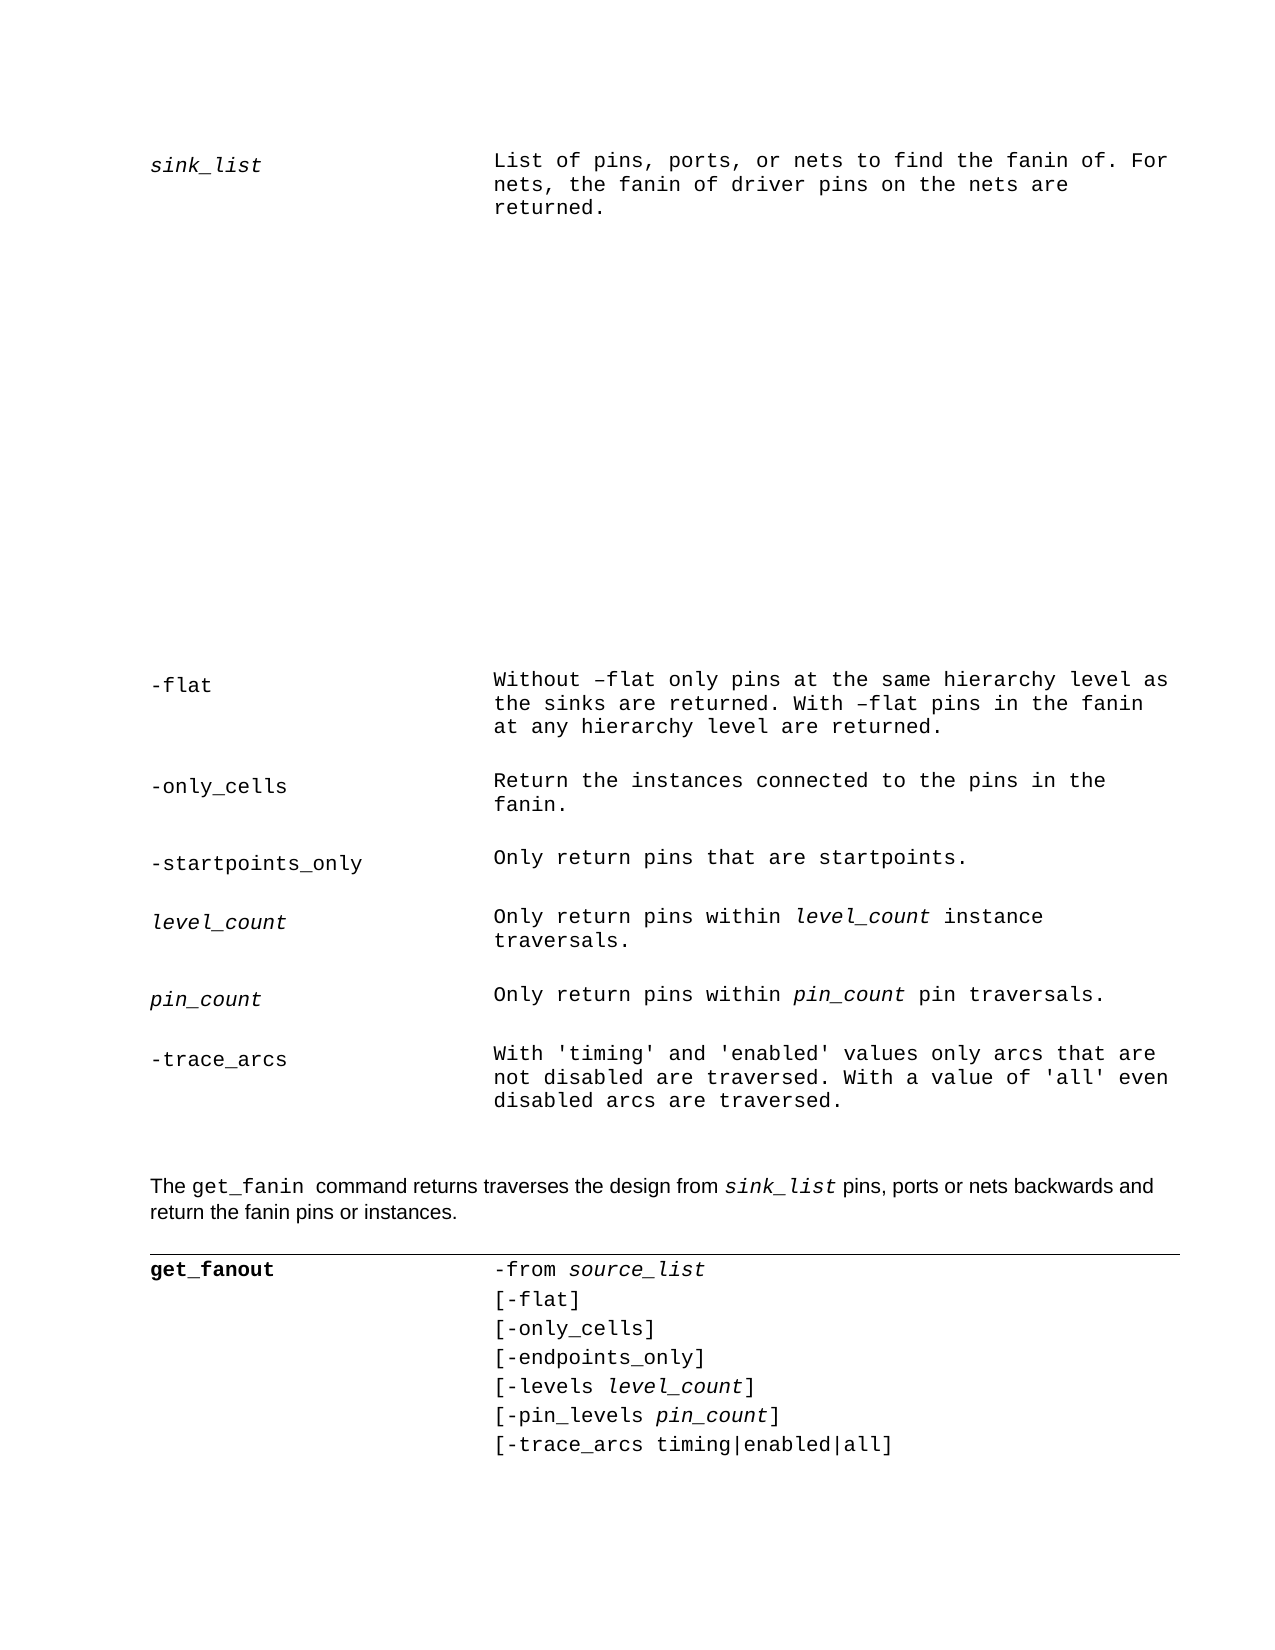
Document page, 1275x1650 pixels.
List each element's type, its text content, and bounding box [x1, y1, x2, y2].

table_cell -startpoints_only [150, 848, 493, 907]
table_cell -only_cells [150, 770, 493, 847]
table_cell Only return pins that are startpoints. [493, 848, 1180, 907]
table_cell Return the instances connected to the pins in the fanin. [493, 770, 1180, 847]
table_header get_fanout [150, 1255, 493, 1488]
table_cell Without –flat only pins at the same hierarchy level as the sinks are returned. With –flat pins in the fanin at any hierarchy level are returned. [493, 669, 1180, 770]
table_cell Only return pins within pin_count pin traversals. [493, 984, 1180, 1043]
table_header -from source_list [-flat] [-only_cells] [-endpoints_only] [-levels level_count] [-pin_levels pin_count] [-trace_arcs timing|enabled|all] [493, 1255, 1180, 1488]
table_cell sink_list [150, 150, 493, 669]
table_cell pin_count [150, 984, 493, 1043]
table_cell -trace_arcs [150, 1043, 493, 1144]
table_cell Only return pins within level_count instance traversals. [493, 907, 1180, 984]
text The get_fanin command returns traverses the design from sink_list pins, ports or nets backwards and return the fanin pins or instances. [150, 1174, 1180, 1224]
table_cell -flat [150, 669, 493, 770]
table_cell List of pins, ports, or nets to find the fanin of. For nets, the fanin of driver pins on the nets are returned. [493, 150, 1180, 669]
table_cell level_count [150, 907, 493, 984]
table_cell With 'timing' and 'enabled' values only arcs that are not disabled are traversed. With a value of 'all' even disabled arcs are traversed. [493, 1043, 1180, 1144]
